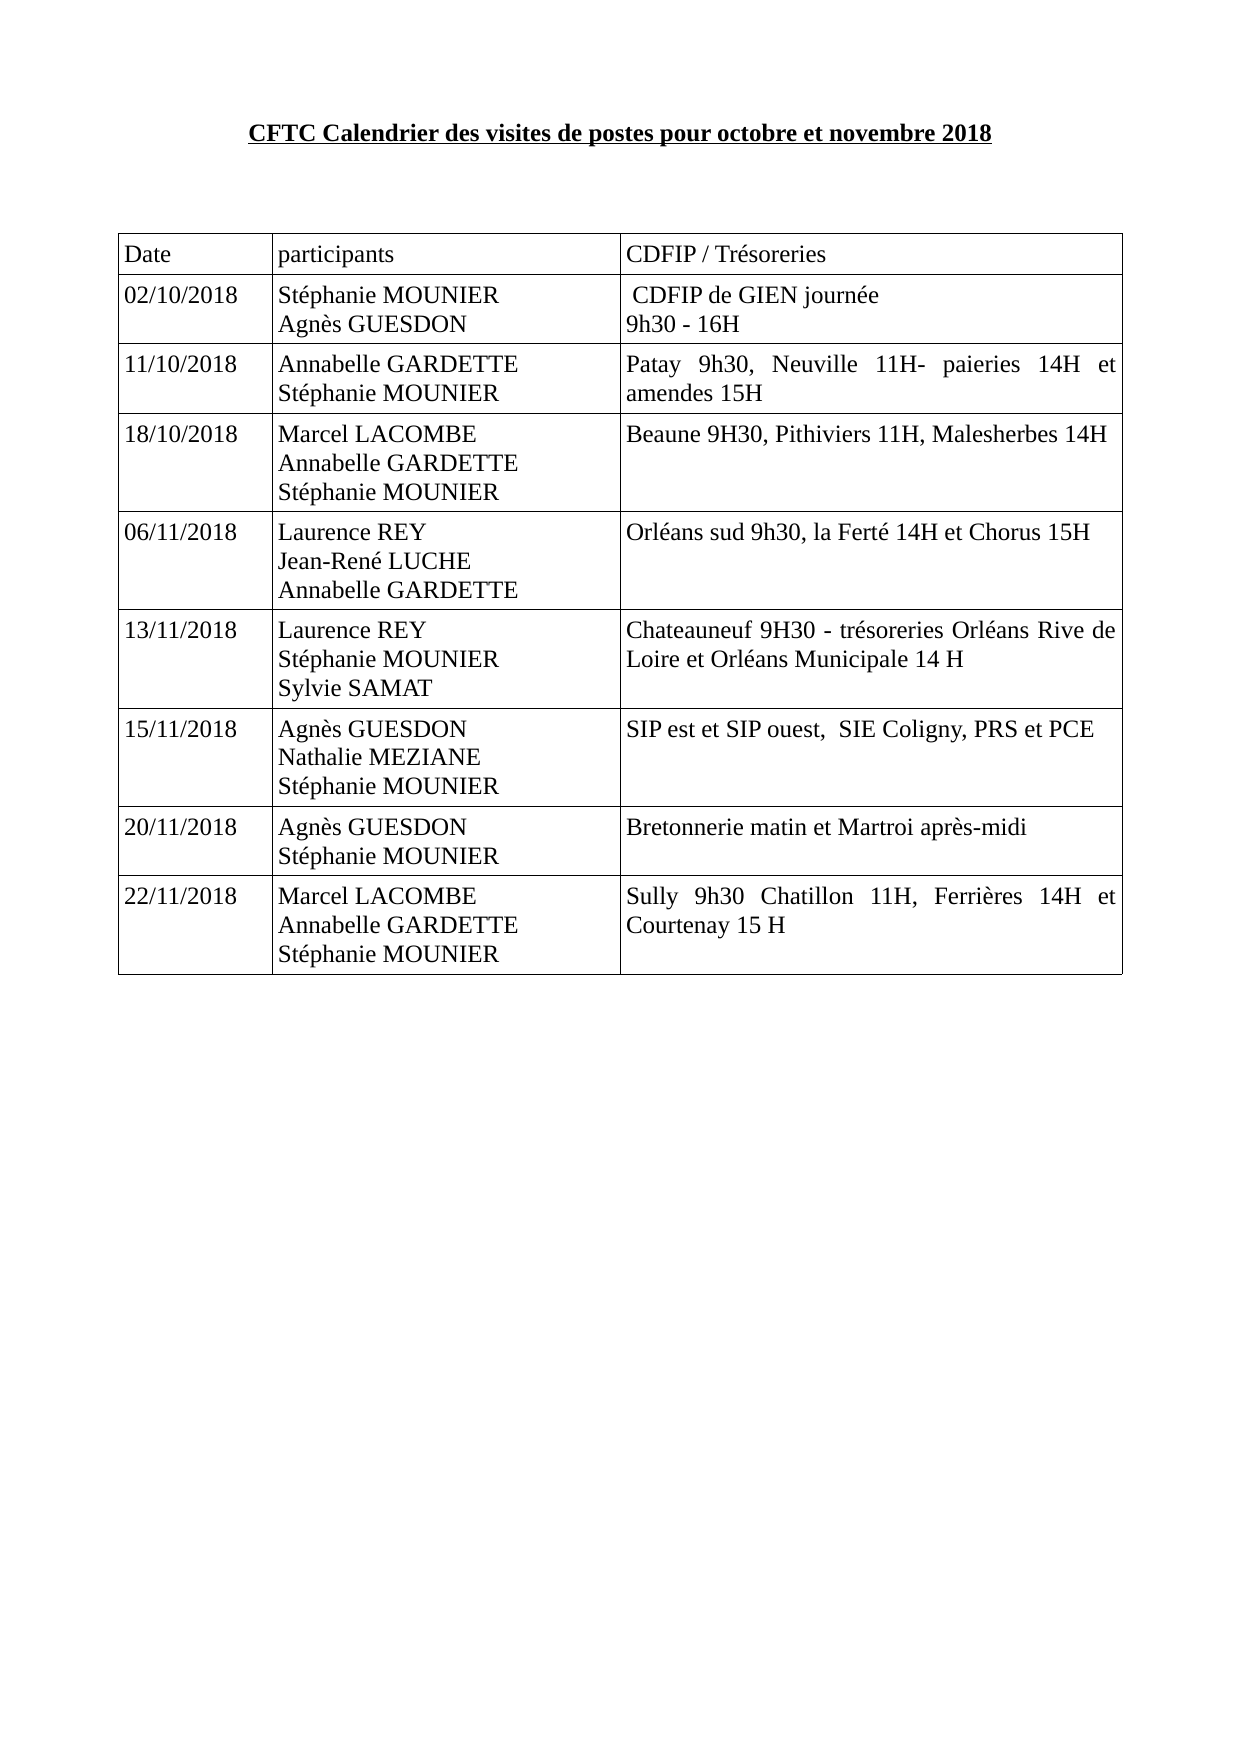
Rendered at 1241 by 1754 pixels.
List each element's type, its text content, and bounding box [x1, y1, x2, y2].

table_header Date [119, 234, 272, 274]
table_cell Stéphanie MOUNIER Agnès GUESDON [273, 275, 620, 343]
table_cell Agnès GUESDON Stéphanie MOUNIER [273, 807, 620, 875]
table_cell 22/11/2018 [119, 876, 272, 973]
table_cell Marcel LACOMBE Annabelle GARDETTE Stéphanie MOUNIER [273, 876, 620, 973]
table_cell CDFIP de GIEN journée 9h30 - 16H [621, 275, 1122, 343]
table_cell Laurence REY Stéphanie MOUNIER Sylvie SAMAT [273, 610, 620, 707]
table_cell Sully 9h30 Chatillon 11H, Ferrières 14H et Courtenay 15 H [621, 876, 1122, 973]
table_header CDFIP / Trésoreries [621, 234, 1122, 274]
table_cell 02/10/2018 [119, 275, 272, 343]
table_cell Chateauneuf 9H30 - trésoreries Orléans Rive de Loire et Orléans Municipale 14 H [621, 610, 1122, 707]
table_cell Bretonnerie matin et Martroi après-midi [621, 807, 1122, 875]
table_cell Patay 9h30, Neuville 11H- paieries 14H et amendes 15H [621, 344, 1122, 413]
table_cell 18/10/2018 [119, 414, 272, 511]
table_cell 15/11/2018 [119, 709, 272, 806]
table_cell 06/11/2018 [119, 512, 272, 609]
table_cell Marcel LACOMBE Annabelle GARDETTE Stéphanie MOUNIER [273, 414, 620, 511]
table_cell Agnès GUESDON Nathalie MEZIANE Stéphanie MOUNIER [273, 709, 620, 806]
table_cell Annabelle GARDETTE Stéphanie MOUNIER [273, 344, 620, 413]
table_header participants [273, 234, 620, 274]
table_cell 11/10/2018 [119, 344, 272, 413]
table_cell 20/11/2018 [119, 807, 272, 875]
table_cell Laurence REY Jean-René LUCHE Annabelle GARDETTE [273, 512, 620, 609]
text CFTC Calendrier des visites de postes pour octobre et novembre 2018 [118, 118, 1122, 147]
table_cell SIP est et SIP ouest, SIE Coligny, PRS et PCE [621, 709, 1122, 806]
table_cell Beaune 9H30, Pithiviers 11H, Malesherbes 14H [621, 414, 1122, 511]
table_cell Orléans sud 9h30, la Ferté 14H et Chorus 15H [621, 512, 1122, 609]
table_cell 13/11/2018 [119, 610, 272, 707]
